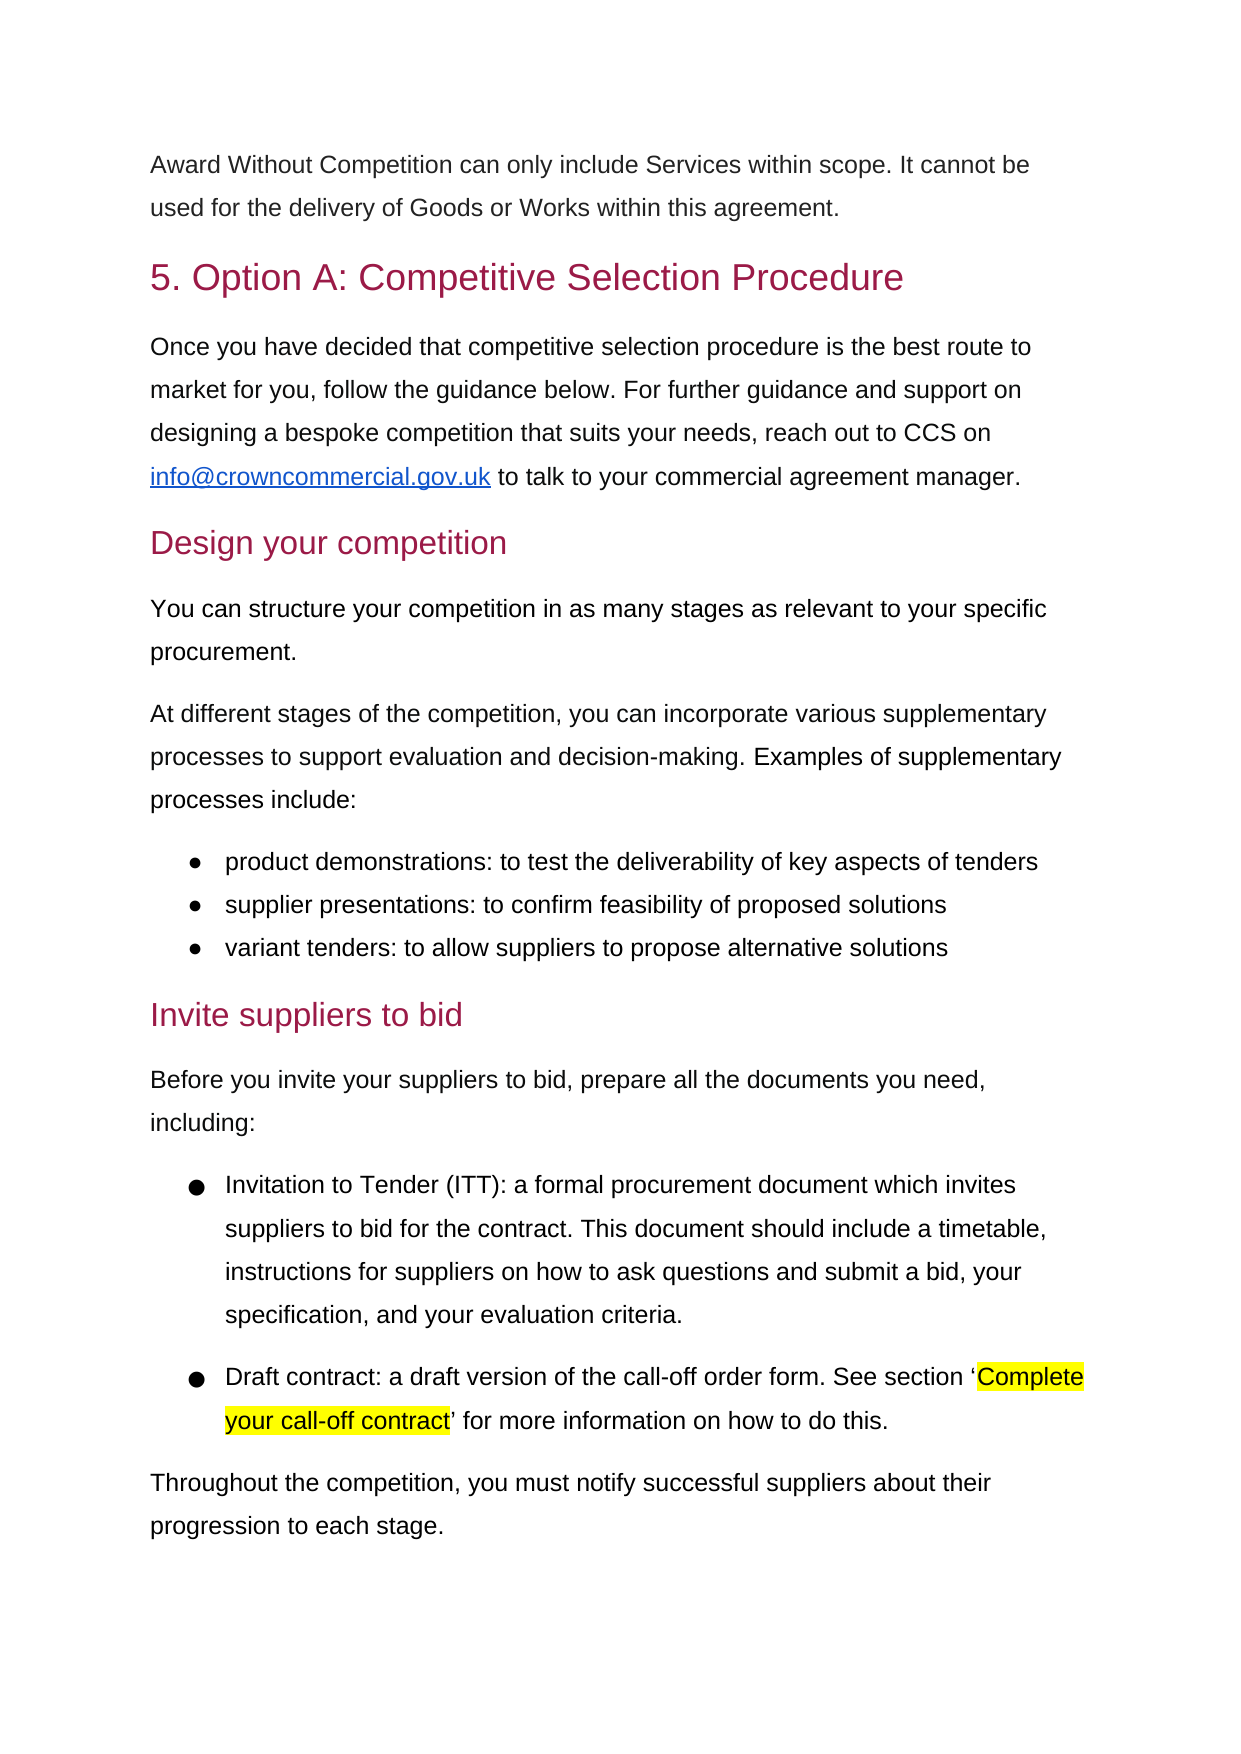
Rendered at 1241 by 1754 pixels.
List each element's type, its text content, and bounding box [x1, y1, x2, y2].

text Throughout the competition, you must notify successful suppliers about their progression to each stage. [150, 1468, 1090, 1540]
subtitle 5. Option A: Competitive Selection Procedure [150, 255, 1090, 298]
list supplier presentations: to confirm feasibility of proposed solutions [187, 890, 1090, 918]
text Award Without Competition can only include Services within scope. It cannot be used for the delivery of Goods or Works within this agreement. [150, 150, 1090, 222]
subtitle Design your competition [150, 523, 1090, 562]
subtitle Invite suppliers to bid [150, 995, 1090, 1033]
text Before you invite your suppliers to bid, prepare all the documents you need, including: [150, 1065, 1090, 1137]
list product demonstrations: to test the deliverability of key aspects of tenders [187, 847, 1090, 875]
list Draft contract: a draft version of the call-off order form. See section ‘Complete your call-off contract’ for more information on how to do this. [187, 1362, 1090, 1435]
list variant tenders: to allow suppliers to propose alternative solutions [187, 933, 1090, 962]
text You can structure your competition in as many stages as relevant to your specific procurement. [150, 593, 1090, 665]
text Once you have decided that competitive selection procedure is the best route to market for you, follow the guidance below. For further guidance and support on designing a bespoke competition that suits your needs, reach out to CCS on info@crowncommercial.gov.uk to talk to your commercial agreement manager. [150, 332, 1090, 490]
text At different stages of the competition, you can incorporate various supplementary processes to support evaluation and decision-making. Examples of supplementary processes include: [150, 698, 1090, 813]
list Invitation to Tender (ITT): a formal procurement document which invites suppliers to bid for the contract. This document should include a timetable, instructions for suppliers on how to ask questions and submit a bid, your specification, and your evaluation criteria. [187, 1170, 1090, 1329]
